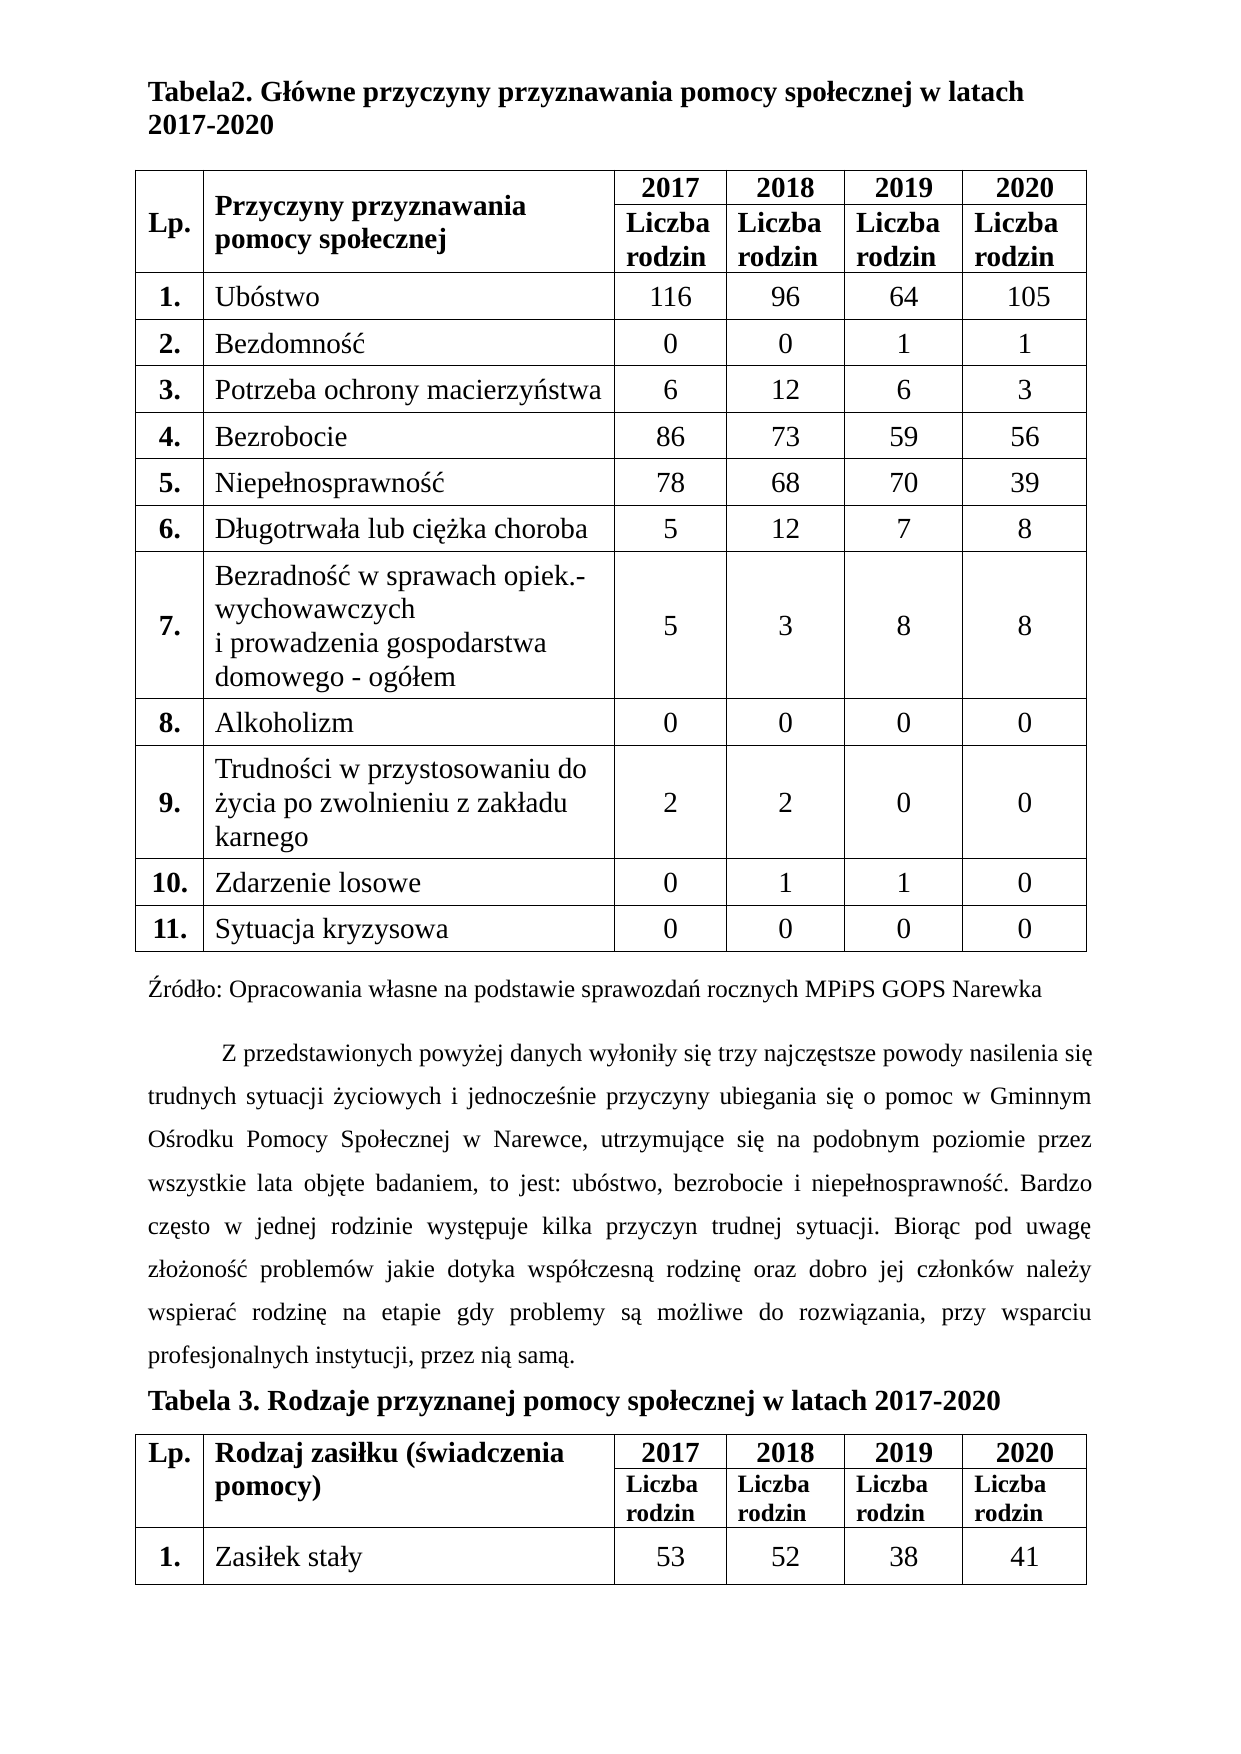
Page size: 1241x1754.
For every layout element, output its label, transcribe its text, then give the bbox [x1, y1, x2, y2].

table_header 2017 [615, 1435, 726, 1468]
table_cell Bezradność w sprawach opiek.-wychowawczych i prowadzenia gospodarstwa domowego - ogółem [204, 552, 614, 698]
table_cell 0 [845, 699, 962, 744]
table_cell Niepełnosprawność [204, 459, 614, 504]
table_cell 0 [963, 906, 1086, 951]
table_cell 116 [615, 273, 726, 319]
table_cell 38 [845, 1528, 962, 1584]
table_cell 0 [727, 906, 844, 951]
table_cell 64 [845, 273, 962, 319]
table_cell 6 [615, 366, 726, 412]
table_cell 0 [963, 746, 1086, 858]
table_cell 96 [727, 273, 844, 319]
table_cell Liczba rodzin [845, 205, 962, 272]
table_cell Liczba rodzin [615, 1469, 726, 1527]
table_cell 7. [136, 552, 203, 698]
table_header 2017 [615, 171, 726, 204]
table_header 2019 [845, 1435, 962, 1468]
table_cell 0 [963, 699, 1086, 744]
table_cell 6. [136, 506, 203, 551]
table_cell Trudności w przystosowaniu do życia po zwolnieniu z zakładu karnego [204, 746, 614, 858]
table_cell Liczba rodzin [963, 205, 1086, 272]
table_cell 8 [963, 552, 1086, 698]
table_header Przyczyny przyznawania pomocy społecznej [204, 171, 614, 272]
table_cell 0 [615, 320, 726, 365]
table_cell 52 [727, 1528, 844, 1584]
table_cell 53 [615, 1528, 726, 1584]
table_cell 70 [845, 459, 962, 504]
table_cell 1 [963, 320, 1086, 365]
table_cell Liczba rodzin [963, 1469, 1086, 1527]
text Tabela 3. Rodzaje przyznanej pomocy społecznej w latach 2017-2020 [148, 1383, 1093, 1417]
table_cell 5. [136, 459, 203, 504]
table_cell 78 [615, 459, 726, 504]
table_cell 6 [845, 366, 962, 412]
table_cell Bezdomność [204, 320, 614, 365]
table_cell 8 [963, 506, 1086, 551]
table_cell 5 [615, 506, 726, 551]
table_cell 8 [845, 552, 962, 698]
table_cell 2 [727, 746, 844, 858]
table_cell 41 [963, 1528, 1086, 1584]
table_cell 9. [136, 746, 203, 858]
table_cell 0 [615, 906, 726, 951]
table_cell 11. [136, 906, 203, 951]
table_cell 1 [727, 859, 844, 904]
table_header Lp. [136, 1435, 203, 1527]
text Źródło: Opracowania własne na podstawie sprawozdań rocznych MPiPS GOPS Narewka [148, 974, 1093, 1002]
table_cell 1 [845, 859, 962, 904]
table_cell Alkoholizm [204, 699, 614, 744]
table_cell Liczba rodzin [727, 1469, 844, 1527]
table_cell 0 [615, 859, 726, 904]
table_header Rodzaj zasiłku (świadczenia pomocy) [204, 1435, 614, 1527]
table_cell 3. [136, 366, 203, 412]
table_cell 1. [136, 1528, 203, 1584]
table_cell 4. [136, 413, 203, 458]
table_cell 2 [615, 746, 726, 858]
table_cell 10. [136, 859, 203, 904]
table_cell 0 [845, 906, 962, 951]
table_cell Liczba rodzin [845, 1469, 962, 1527]
table_cell Liczba rodzin [727, 205, 844, 272]
table_cell 56 [963, 413, 1086, 458]
table_cell Bezrobocie [204, 413, 614, 458]
table_cell 86 [615, 413, 726, 458]
table_cell 12 [727, 506, 844, 551]
table_cell 68 [727, 459, 844, 504]
text Tabela2. Główne przyczyny przyznawania pomocy społecznej w latach 2017-2020 [148, 74, 1093, 141]
table_cell 105 [963, 273, 1086, 319]
table_cell Zasiłek stały [204, 1528, 614, 1584]
table_header 2020 [963, 171, 1086, 204]
table_cell Ubóstwo [204, 273, 614, 319]
table_cell 3 [963, 366, 1086, 412]
table_header 2019 [845, 171, 962, 204]
table_cell 8. [136, 699, 203, 744]
table_cell 73 [727, 413, 844, 458]
table_cell 0 [727, 699, 844, 744]
table_cell 12 [727, 366, 844, 412]
table_cell 3 [727, 552, 844, 698]
table_header Lp. [136, 171, 203, 272]
text Z przedstawionych powyżej danych wyłoniły się trzy najczęstsze powody nasilenia się trudnych sytuacji życiowych i jednocześnie przyczyny ubiegania się o pomoc w Gminnym Ośrodku Pomocy Społecznej w Narewce, utrzymujące się na podobnym poziomie przez wszystkie lata objęte badaniem, to jest: ubóstwo, bezrobocie i niepełnosprawność. Bardzo często w jednej rodzinie występuje kilka przyczyn trudnej sytuacji. Biorąc pod uwagę złożoność problemów jakie dotyka współczesną rodzinę oraz dobro jej członków należy wspierać rodzinę na etapie gdy problemy są możliwe do rozwiązania, przy wsparciu profesjonalnych instytucji, przez nią samą. [148, 1038, 1093, 1369]
table_cell 2. [136, 320, 203, 365]
table_cell 1. [136, 273, 203, 319]
table_cell 5 [615, 552, 726, 698]
table_cell Sytuacja kryzysowa [204, 906, 614, 951]
table_cell Zdarzenie losowe [204, 859, 614, 904]
table_cell 0 [727, 320, 844, 365]
table_cell 7 [845, 506, 962, 551]
table_cell 1 [845, 320, 962, 365]
table_cell 0 [963, 859, 1086, 904]
table_cell 59 [845, 413, 962, 458]
table_cell Liczba rodzin [615, 205, 726, 272]
table_header 2018 [727, 1435, 844, 1468]
table_cell 0 [845, 746, 962, 858]
table_cell Długotrwała lub ciężka choroba [204, 506, 614, 551]
table_cell 39 [963, 459, 1086, 504]
table_cell 0 [615, 699, 726, 744]
table_header 2020 [963, 1435, 1086, 1468]
table_header 2018 [727, 171, 844, 204]
table_cell Potrzeba ochrony macierzyństwa [204, 366, 614, 412]
